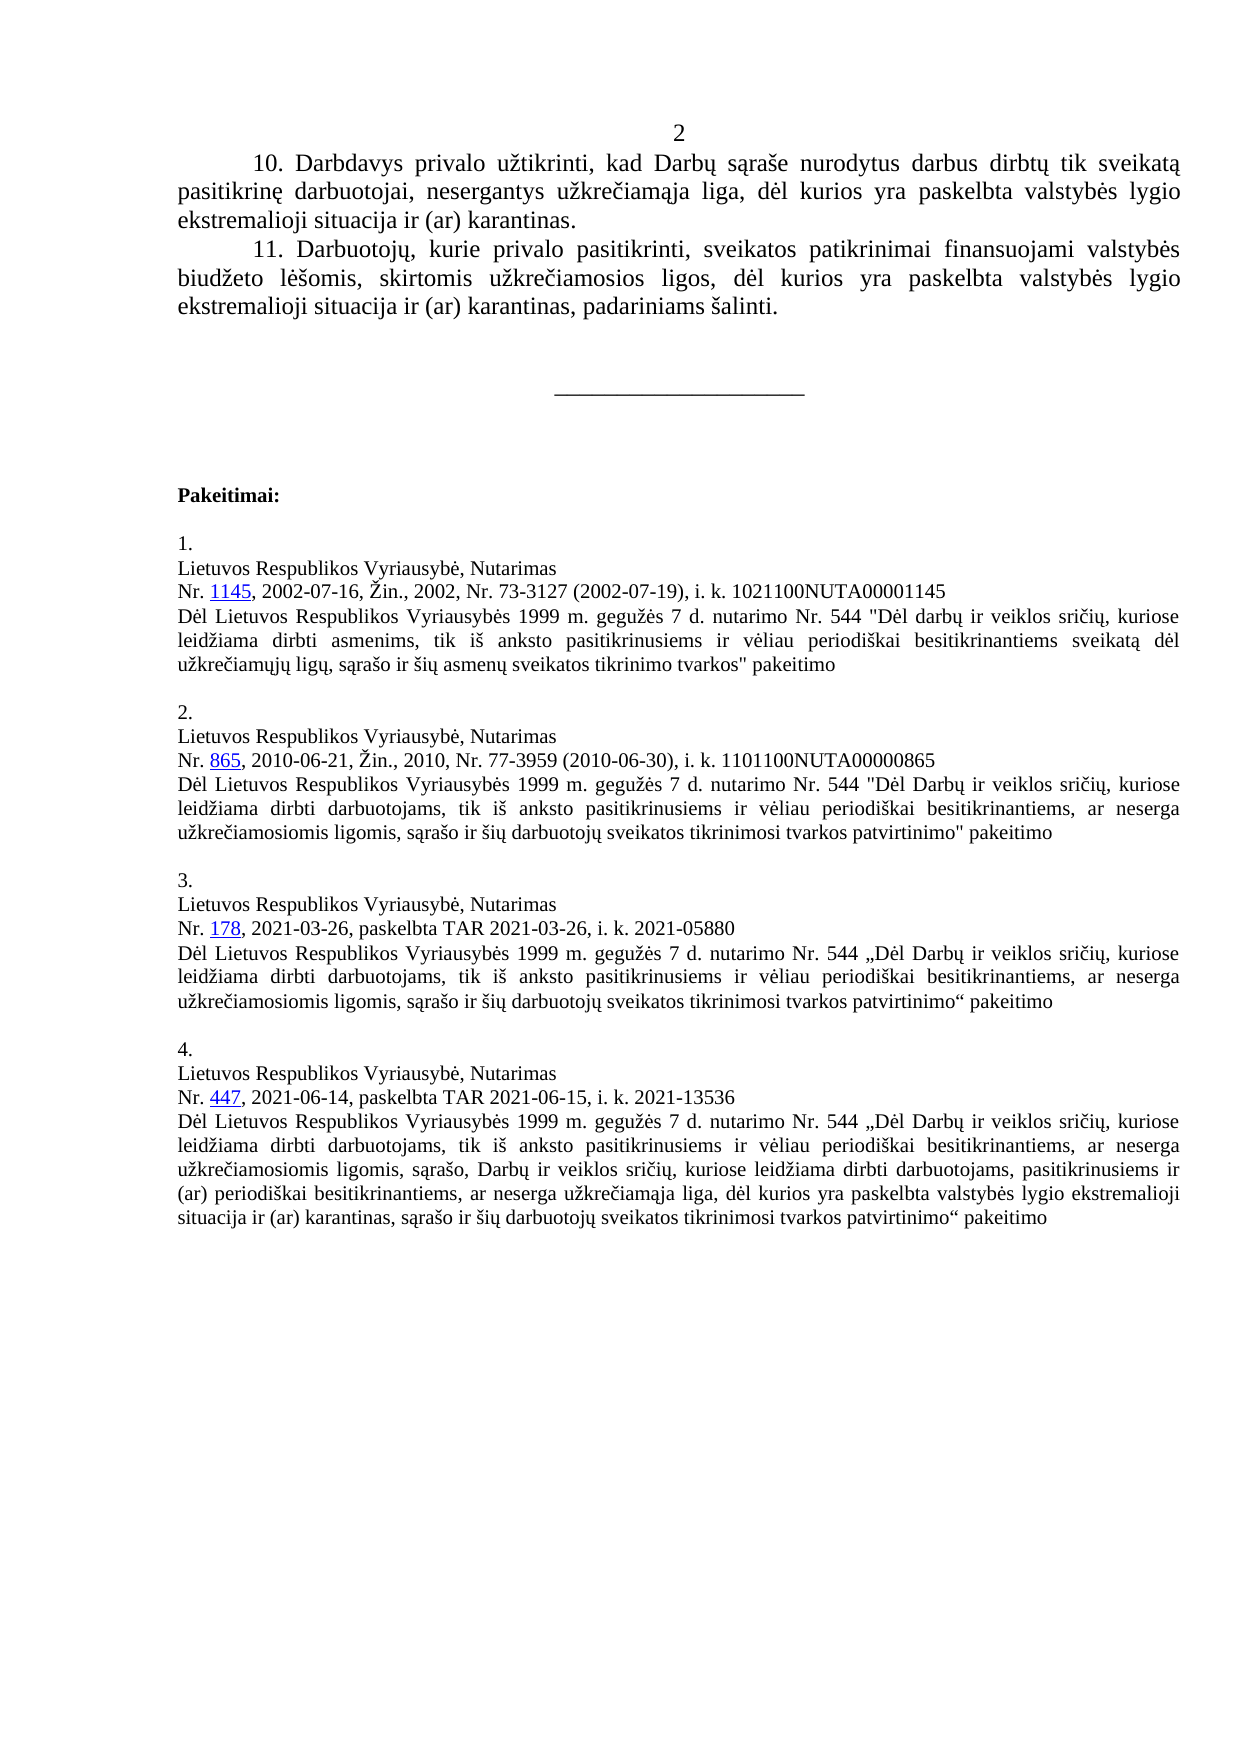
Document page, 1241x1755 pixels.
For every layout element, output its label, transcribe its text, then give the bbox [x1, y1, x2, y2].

text Lietuvos Respublikos Vyriausybė, Nutarimas [177, 724, 1181, 748]
text Dėl Lietuvos Respublikos Vyriausybės 1999 m. gegužės 7 d. nutarimo Nr. 544 "Dėl Darbų ir veiklos sričių, kuriose leidžiama dirbti darbuotojams, tik iš anksto pasitikrinusiems ir vėliau periodiškai besitikrinantiems, ar neserga užkrečiamosiomis ligomis, sąrašo ir šių darbuotojų sveikatos tikrinimosi tvarkos patvirtinimo" pakeitimo [177, 772, 1181, 844]
text –––––––––––––––––––– [177, 378, 1181, 406]
text Nr. 447, 2021-06-14, paskelbta TAR 2021-06-15, i. k. 2021-13536 [177, 1085, 1181, 1109]
text Pakeitimai: [177, 483, 1181, 507]
text Dėl Lietuvos Respublikos Vyriausybės 1999 m. gegužės 7 d. nutarimo Nr. 544 „Dėl Darbų ir veiklos sričių, kuriose leidžiama dirbti darbuotojams, tik iš anksto pasitikrinusiems ir vėliau periodiškai besitikrinantiems, ar neserga užkrečiamosiomis ligomis, sąrašo ir šių darbuotojų sveikatos tikrinimosi tvarkos patvirtinimo“ pakeitimo [177, 940, 1181, 1013]
text Lietuvos Respublikos Vyriausybė, Nutarimas [177, 1061, 1181, 1085]
text 11. Darbuotojų, kurie privalo pasitikrinti, sveikatos patikrinimai finansuojami valstybės biudžeto lėšomis, skirtomis užkrečiamosios ligos, dėl kurios yra paskelbta valstybės lygio ekstremalioji situacija ir (ar) karantinas, padariniams šalinti. [177, 234, 1181, 320]
text 2. [177, 700, 1181, 724]
text Lietuvos Respublikos Vyriausybė, Nutarimas [177, 892, 1181, 916]
text 4. [177, 1037, 1181, 1061]
text 10. Darbdavys privalo užtikrinti, kad Darbų sąraše nurodytus darbus dirbtų tik sveikatą pasitikrinę darbuotojai, nesergantys užkrečiamąja liga, dėl kurios yra paskelbta valstybės lygio ekstremalioji situacija ir (ar) karantinas. [177, 148, 1181, 234]
text Dėl Lietuvos Respublikos Vyriausybės 1999 m. gegužės 7 d. nutarimo Nr. 544 "Dėl darbų ir veiklos sričių, kuriose leidžiama dirbti asmenims, tik iš anksto pasitikrinusiems ir vėliau periodiškai besitikrinantiems sveikatą dėl užkrečiamųjų ligų, sąrašo ir šių asmenų sveikatos tikrinimo tvarkos" pakeitimo [177, 603, 1181, 676]
text Lietuvos Respublikos Vyriausybė, Nutarimas [177, 555, 1181, 579]
text Nr. 178, 2021-03-26, paskelbta TAR 2021-03-26, i. k. 2021-05880 [177, 916, 1181, 940]
text Nr. 1145, 2002-07-16, Žin., 2002, Nr. 73-3127 (2002-07-19), i. k. 1021100NUTA00001145 [177, 579, 1181, 603]
text Dėl Lietuvos Respublikos Vyriausybės 1999 m. gegužės 7 d. nutarimo Nr. 544 „Dėl Darbų ir veiklos sričių, kuriose leidžiama dirbti darbuotojams, tik iš anksto pasitikrinusiems ir vėliau periodiškai besitikrinantiems, ar neserga užkrečiamosiomis ligomis, sąrašo, Darbų ir veiklos sričių, kuriose leidžiama dirbti darbuotojams, pasitikrinusiems ir (ar) periodiškai besitikrinantiems, ar neserga užkrečiamąja liga, dėl kurios yra paskelbta valstybės lygio ekstremalioji situacija ir (ar) karantinas, sąrašo ir šių darbuotojų sveikatos tikrinimosi tvarkos patvirtinimo“ pakeitimo [177, 1109, 1181, 1229]
text 3. [177, 868, 1181, 892]
text 1. [177, 531, 1181, 555]
text Nr. 865, 2010-06-21, Žin., 2010, Nr. 77-3959 (2010-06-30), i. k. 1101100NUTA00000865 [177, 748, 1181, 772]
